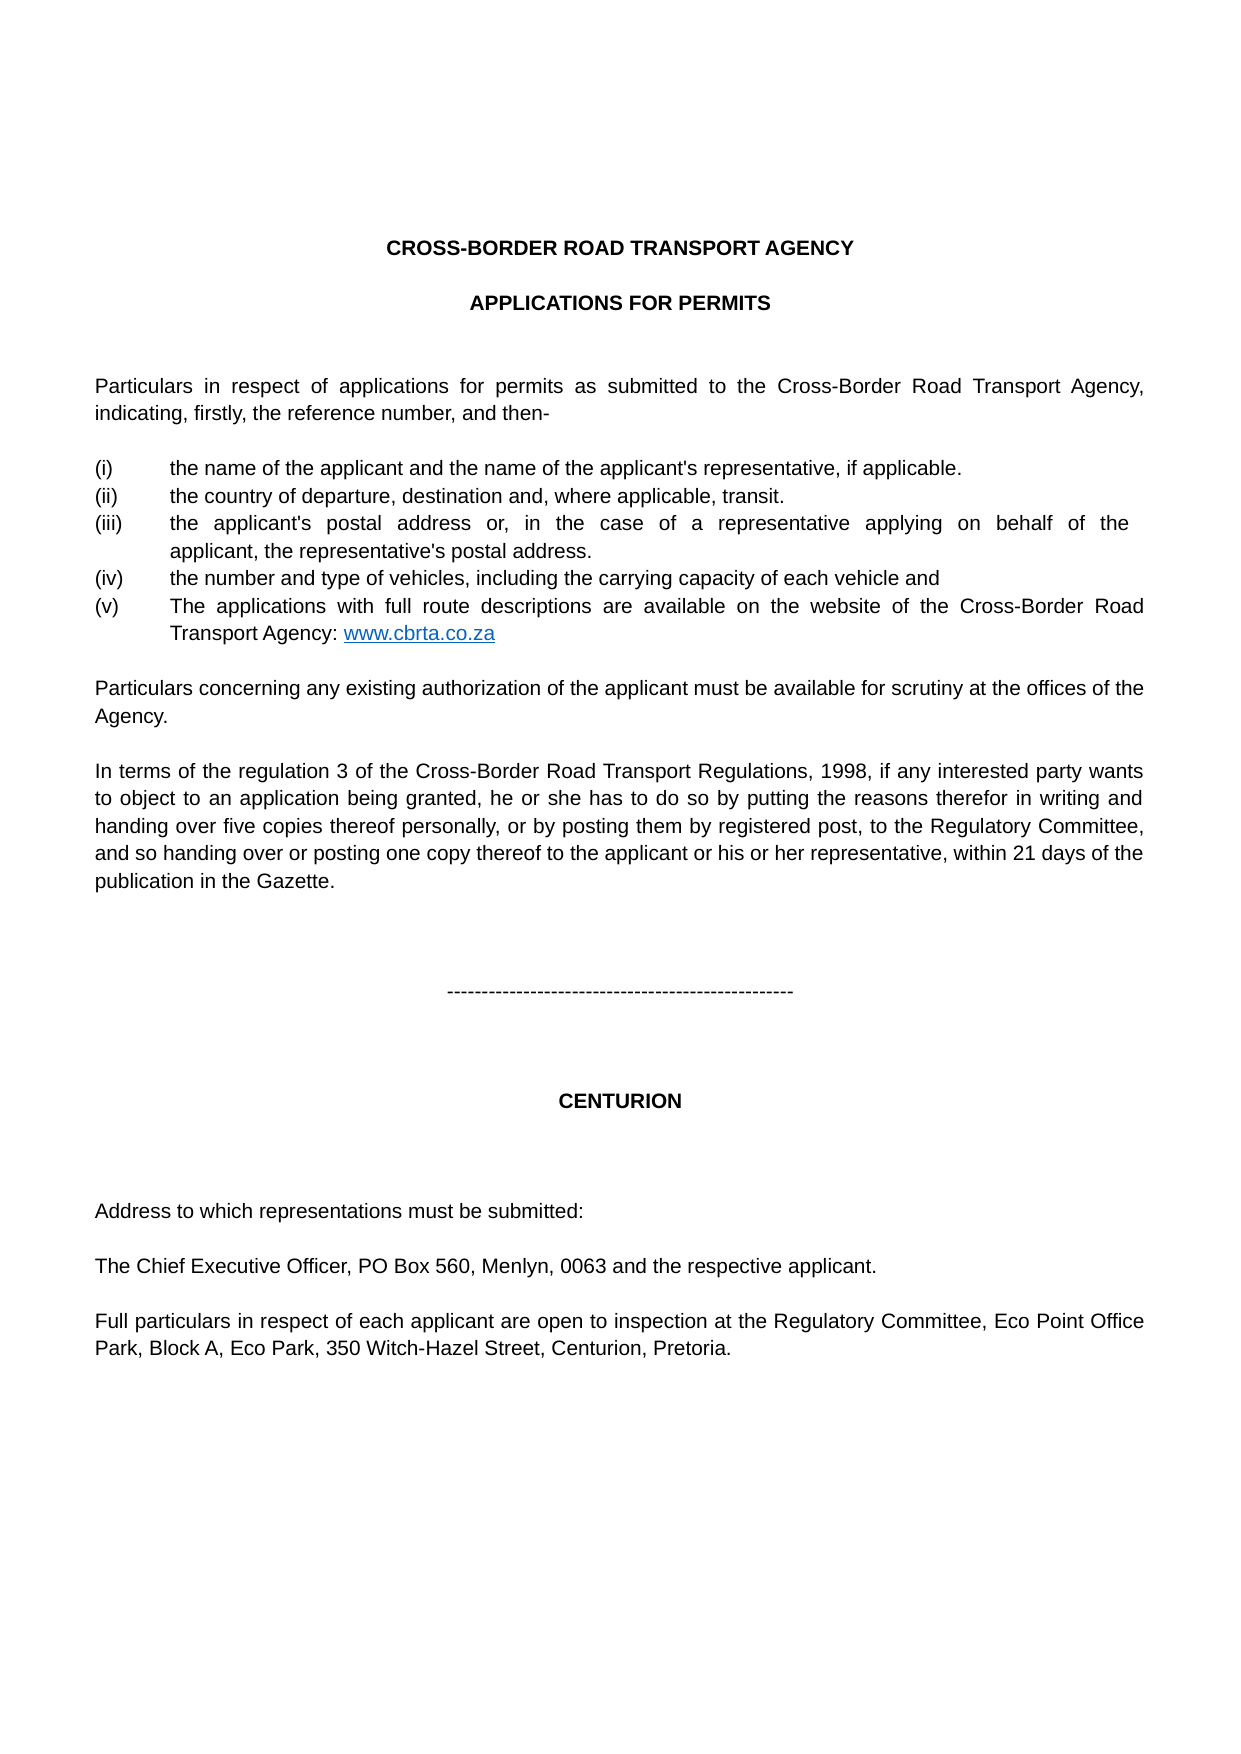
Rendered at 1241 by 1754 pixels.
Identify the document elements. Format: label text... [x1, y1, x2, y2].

text Address to which representations must be submitted: [94, 1199, 1146, 1223]
text (i) the name of the applicant and the name of the applicant's representative, if applicable. [94, 456, 1146, 480]
text Full particulars in respect of each applicant are open to inspection at the Regulatory Committee, Eco Point Office Park, Block A, Eco Park, 350 Witch-Hazel Street, Centurion, Pretoria. [94, 1309, 1146, 1360]
text (iv) the number and type of vehicles, including the carrying capacity of each vehicle and [94, 566, 1146, 590]
text CENTURION [94, 1089, 1146, 1113]
text (ii) the country of departure, destination and, where applicable, transit. [94, 484, 1146, 508]
text APPLICATIONS FOR PERMITS [94, 291, 1146, 315]
text CROSS-BORDER ROAD TRANSPORT AGENCY [94, 236, 1146, 260]
text In terms of the regulation 3 of the Cross-Border Road Transport Regulations, 1998, if any interested party wants to object to an application being granted, he or she has to do so by putting the reasons therefor in writing and handing over five copies thereof personally, or by posting them by registered post, to the Regulatory Committee, and so handing over or posting one copy thereof to the applicant or his or her representative, within 21 days of the publication in the Gazette. [94, 759, 1146, 893]
text -------------------------------------------------- [94, 979, 1146, 1003]
text (v) The applications with full route descriptions are available on the website of the Cross-Border Road Transport Agency: www.cbrta.co.za [94, 594, 1146, 645]
text (iii) the applicant's postal address or, in the case of a representative applying on behalf of the applicant, the representative's postal address. [94, 511, 1146, 563]
text Particulars in respect of applications for permits as submitted to the Cross-Border Road Transport Agency, indicating, firstly, the reference number, and then- [94, 374, 1146, 425]
text The Chief Executive Officer, PO Box 560, Menlyn, 0063 and the respective applicant. [94, 1254, 1146, 1278]
text Particulars concerning any existing authorization of the applicant must be available for scrutiny at the offices of the Agency. [94, 676, 1146, 728]
